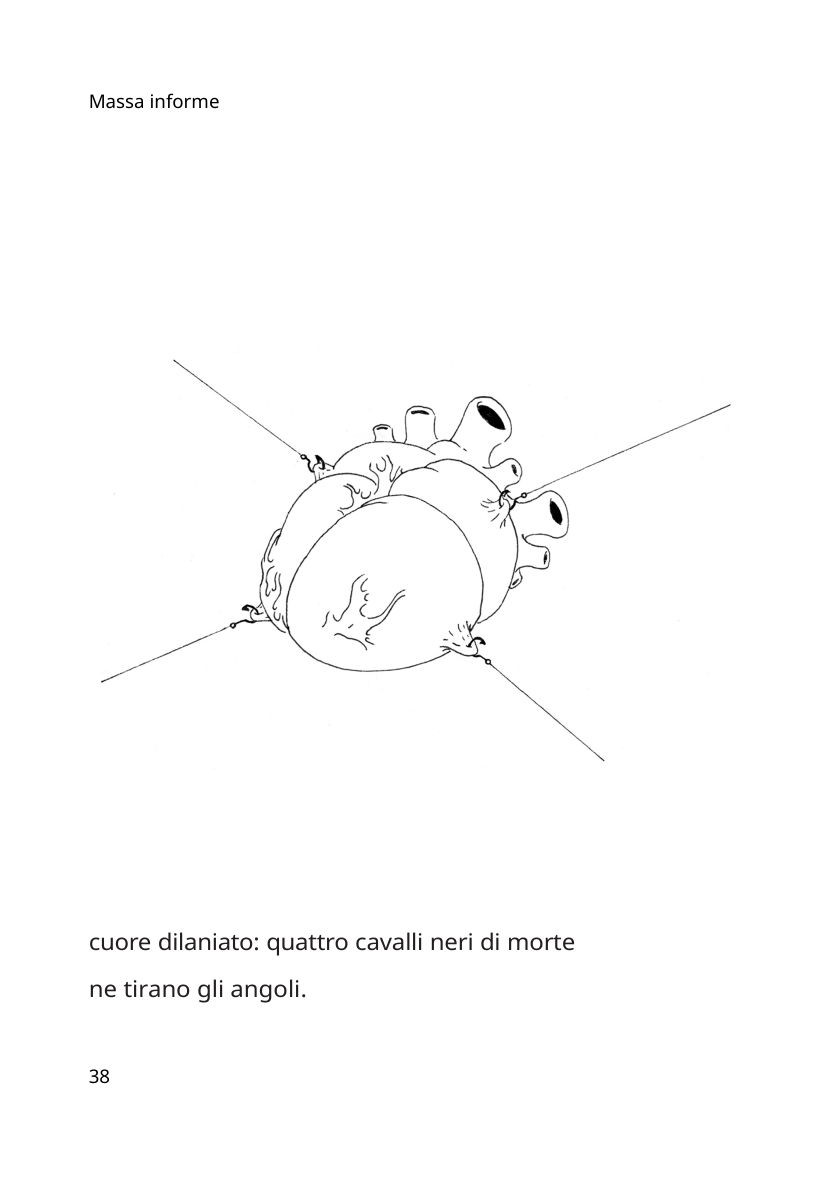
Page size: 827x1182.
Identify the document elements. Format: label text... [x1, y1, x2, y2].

text cuore dilaniato: quattro cavalli neri di morte [88, 926, 738, 957]
text ne tirano gli angoli. [88, 973, 738, 1004]
picture [88, 346, 739, 770]
